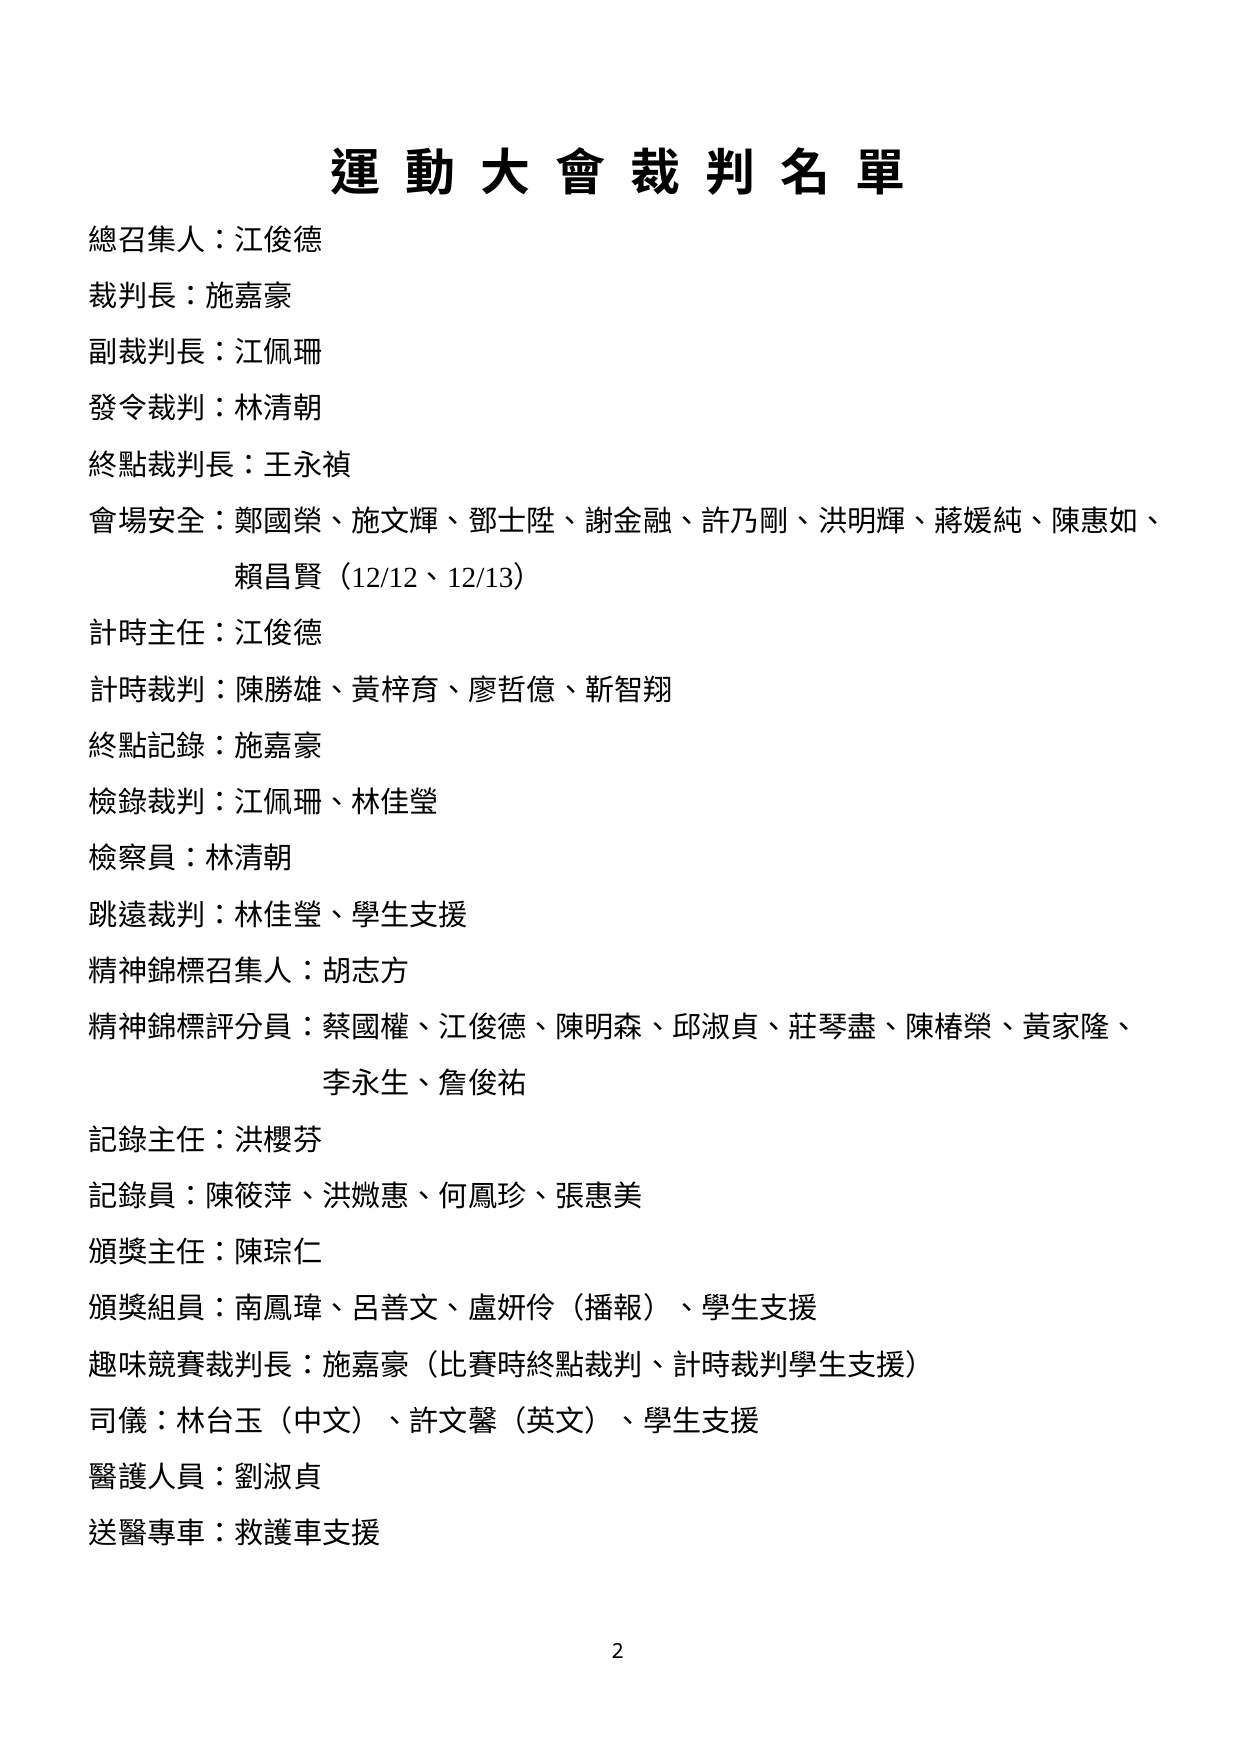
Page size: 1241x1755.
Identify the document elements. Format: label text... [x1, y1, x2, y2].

text 計時主任：江俊德 [89, 599, 1146, 655]
text 裁判長：施嘉豪 [89, 261, 1146, 317]
text 送醫專車：救護車支援 [89, 1499, 1146, 1555]
text 記錄員：陳筱萍、洪媺惠、何鳳珍、張惠美 [89, 1161, 1146, 1217]
text 賴昌賢（12/12、12/13） [89, 542, 1146, 599]
text 會場安全：鄭國榮、施文輝、鄧士陞、謝金融、許乃剛、洪明輝、蔣媛純、陳惠如、 [89, 486, 1146, 542]
text 李永生、詹俊祐 [89, 1049, 1146, 1105]
text 精神錦標召集人：胡志方 [89, 936, 1146, 992]
text 醫護人員：劉淑貞 [89, 1442, 1146, 1499]
text 檢察員：林清朝 [89, 824, 1146, 880]
text 司儀：林台玉（中文）、許文馨（英文）、學生支援 [89, 1386, 1146, 1442]
text 發令裁判：林清朝 [89, 374, 1146, 430]
text 頒獎主任：陳琮仁 [89, 1217, 1146, 1274]
text 精神錦標評分員：蔡國權、江俊德、陳明森、邱淑貞、莊琴盡、陳椿榮、黃家隆、 [89, 992, 1146, 1049]
text 運 動 大 會 裁 判 名 單 [89, 132, 1146, 205]
text 頒獎組員：南鳳瑋、呂善文、盧妍伶（播報）、學生支援 [89, 1274, 1146, 1330]
text 記錄主任：洪櫻芬 [89, 1105, 1146, 1161]
text 終點裁判長：王永禎 [89, 430, 1146, 486]
text 副裁判長：江佩珊 [89, 317, 1146, 374]
text 檢錄裁判：江佩珊、林佳瑩 [89, 767, 1146, 824]
text 趣味競賽裁判長：施嘉豪（比賽時終點裁判、計時裁判學生支援） [89, 1330, 1146, 1386]
text 總召集人：江俊德 [89, 205, 1146, 261]
text 跳遠裁判：林佳瑩、學生支援 [89, 880, 1146, 936]
text 計時裁判：陳勝雄、黃梓育、廖哲億、靳智翔 [89, 655, 1146, 711]
text 終點記錄：施嘉豪 [89, 711, 1146, 767]
